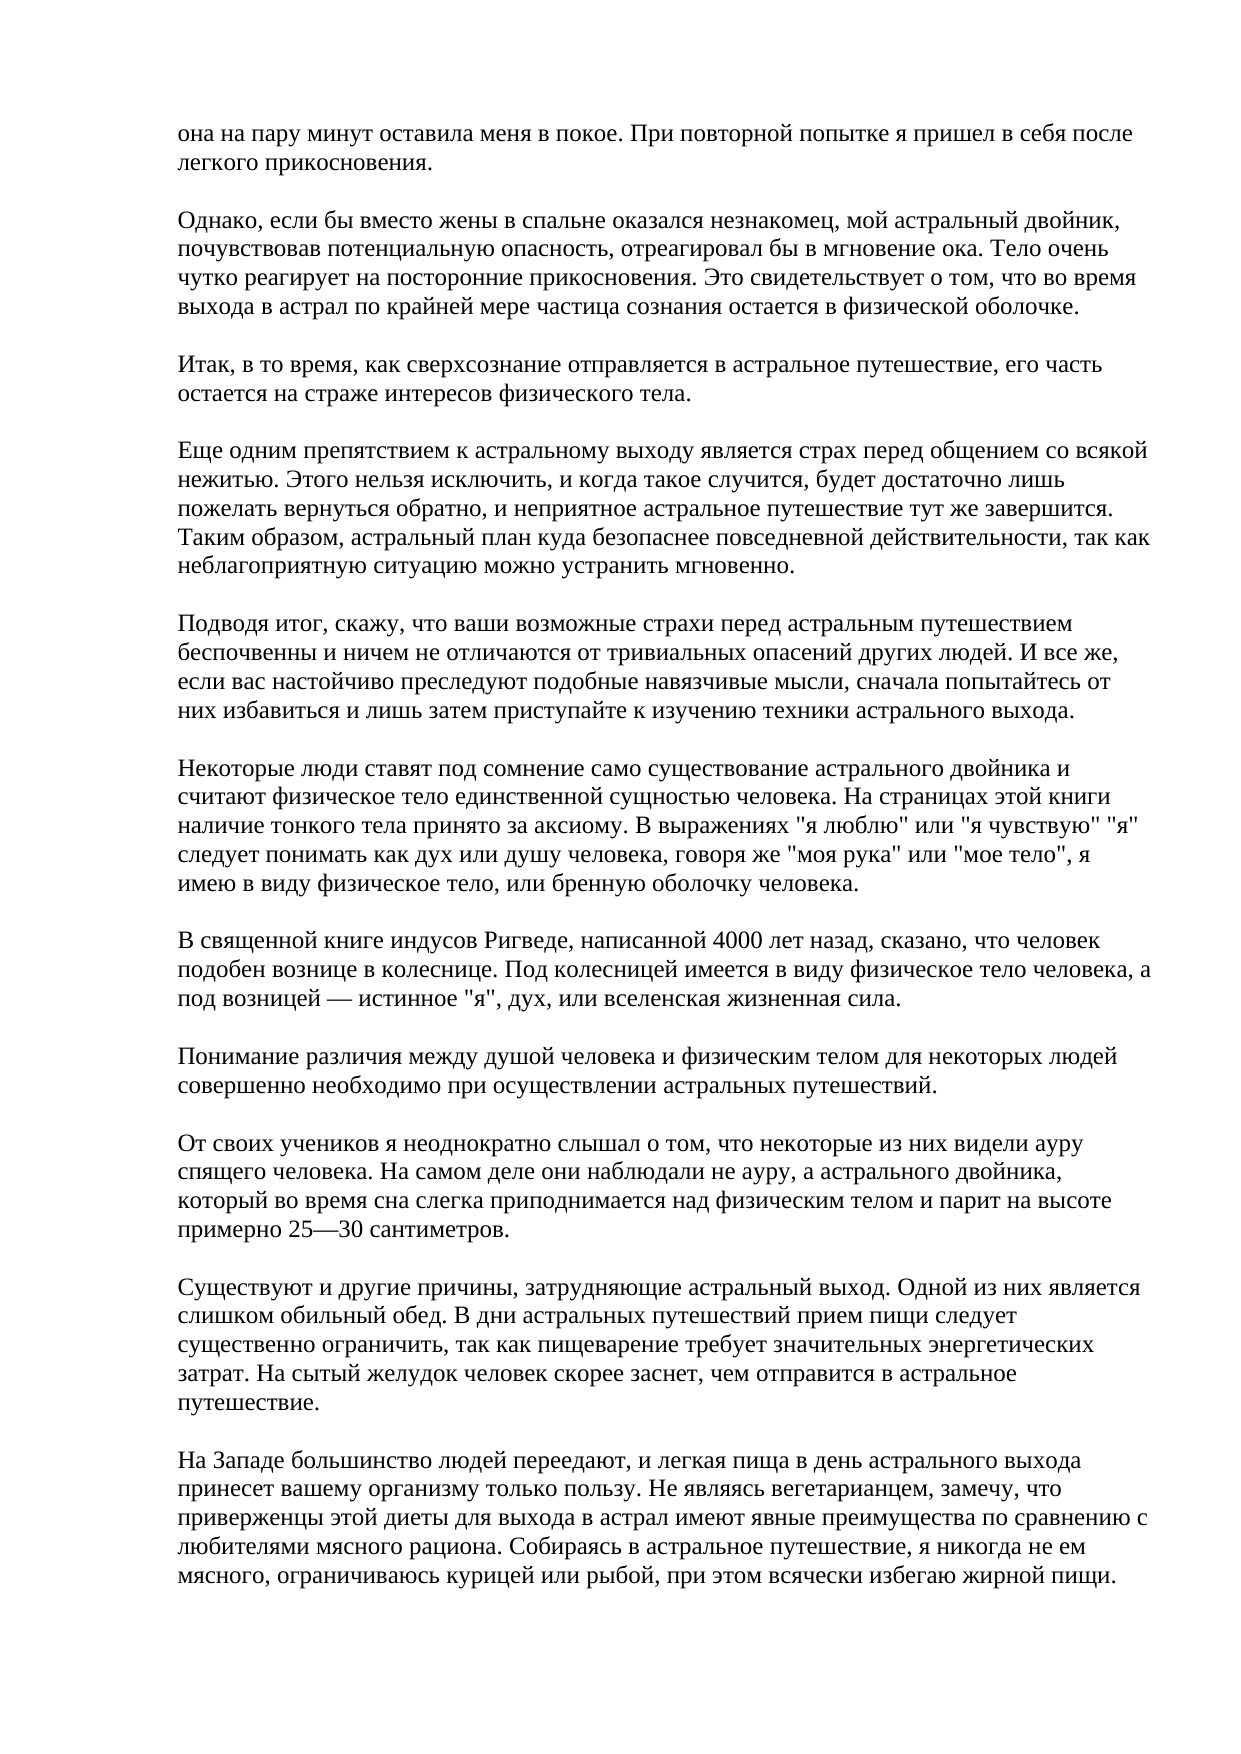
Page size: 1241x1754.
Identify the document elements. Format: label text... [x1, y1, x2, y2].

text она на пару минут оставила меня в покое. При повторной попытке я пришел в себя после легкого прикосновения. [177, 118, 1152, 176]
text Понимание различия между душой человека и физическим телом для некоторых людей совершенно необходимо при осуществлении астральных путешествий. [177, 1041, 1152, 1098]
text В священной книге индусов Ригведе, написанной 4000 лет назад, сказано, что человек подобен вознице в колеснице. Под колесницей имеется в виду физическое тело человека, а под возницей — истинное "я", дух, или вселенская жизненная сила. [177, 926, 1152, 1012]
text Подводя итог, скажу, что ваши возможные страхи перед астральным путешествием беспочвенны и ничем не отличаются от тривиальных опасений других людей. И все же, если вас настойчиво преследуют подобные навязчивые мысли, сначала попытайтесь от них избавиться и лишь затем приступайте к изучению техники астрального выхода. [177, 608, 1152, 723]
text Итак, в то время, как сверхсознание отправляется в астральное путешествие, его часть остается на страже интересов физического тела. [177, 349, 1152, 406]
text Существуют и другие причины, затрудняющие астральный выход. Одной из них является слишком обильный обед. В дни астральных путешествий прием пищи следует существенно ограничить, так как пищеварение требует значительных энергетических затрат. На сытый желудок человек скорее заснет, чем отправится в астральное путешествие. [177, 1272, 1152, 1416]
text Некоторые люди ставят под сомнение само существование астрального двойника и считают физическое тело единственной сущностью человека. На страницах этой книги наличие тонкого тела принято за аксиому. В выражениях "я люблю" или "я чувствую" "я" следует понимать как дух или душу человека, говоря же "моя рука" или "мое тело", я имею в виду физическое тело, или бренную оболочку человека. [177, 753, 1152, 896]
text На Западе большинство людей переедают, и легкая пища в день астрального выхода принесет вашему организму только пользу. Не являясь вегетарианцем, замечу, что приверженцы этой диеты для выхода в астрал имеют явные преимущества по сравнению с любителями мясного рациона. Собираясь в астральное путешествие, я никогда не ем мясного, ограничиваюсь курицей или рыбой, при этом всячески избегаю жирной пищи. [177, 1445, 1152, 1588]
text Однако, если бы вместо жены в спальне оказался незнакомец, мой астральный двойник, почувствовав потенциальную опасность, отреагировал бы в мгновение ока. Тело очень чутко реагирует на посторонние прикосновения. Это свидетельствует о том, что во время выхода в астрал по крайней мере частица сознания остается в физической оболочке. [177, 205, 1152, 320]
text Еще одним препятствием к астральному выходу является страх перед общением со всякой нежитью. Этого нельзя исключить, и когда такое случится, будет достаточно лишь пожелать вернуться обратно, и неприятное астральное путешествие тут же завершится. Таким образом, астральный план куда безопаснее повседневной действительности, так как неблагоприятную ситуацию можно устранить мгновенно. [177, 436, 1152, 579]
text От своих учеников я неоднократно слышал о том, что некоторые из них видели ауру спящего человека. На самом деле они наблюдали не ауру, а астрального двойника, который во время сна слегка приподнимается над физическим телом и парит на высоте примерно 25—30 сантиметров. [177, 1128, 1152, 1243]
